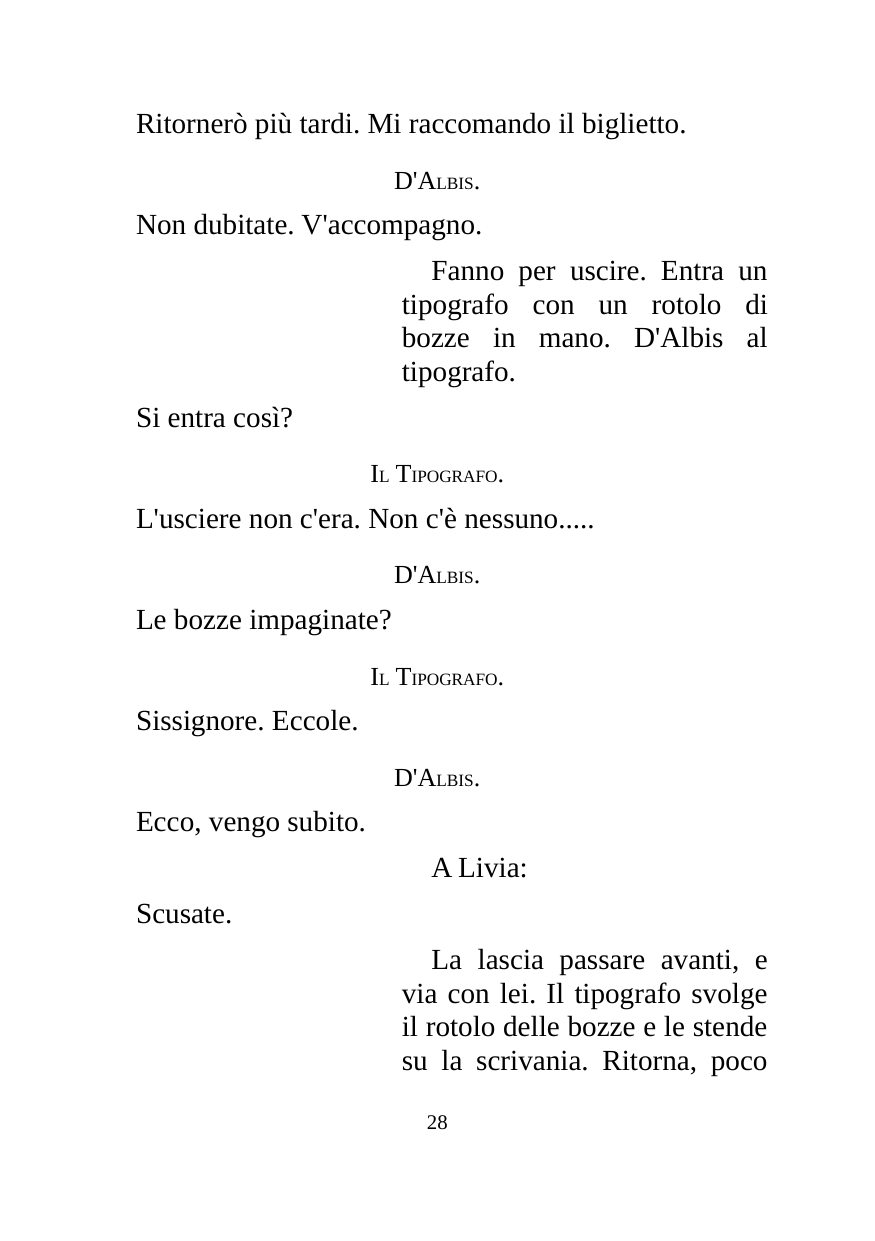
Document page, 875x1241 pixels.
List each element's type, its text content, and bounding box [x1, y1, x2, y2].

text Fanno per uscire. Entra un tipografo con un rotolo di bozze in mano. D'Albis al tipografo. [402, 253, 768, 387]
text D'Albis. [106, 165, 768, 195]
text Ritornerò più tardi. Mi raccomando il biglietto. [106, 106, 768, 140]
text Si entra così? [106, 400, 768, 433]
text L'usciere non c'era. Non c'è nessuno..... [106, 501, 768, 534]
text D'Albis. [106, 559, 768, 589]
text Le bozze impaginate? [106, 602, 768, 636]
text D'Albis. [106, 762, 768, 792]
text Il Tipografo. [106, 458, 768, 488]
text Non dubitate. V'accompagno. [106, 207, 768, 241]
text Sissignore. Eccole. [106, 703, 768, 737]
text Ecco, vengo subito. [106, 804, 768, 838]
text Il Tipografo. [106, 661, 768, 691]
text A Livia: [402, 850, 768, 884]
text La lascia passare avanti, e via con lei. Il tipografo svolge il rotolo delle bozze e le stende su la scrivania. Ritorna, poco [402, 942, 768, 1076]
text Scusate. [106, 896, 768, 930]
